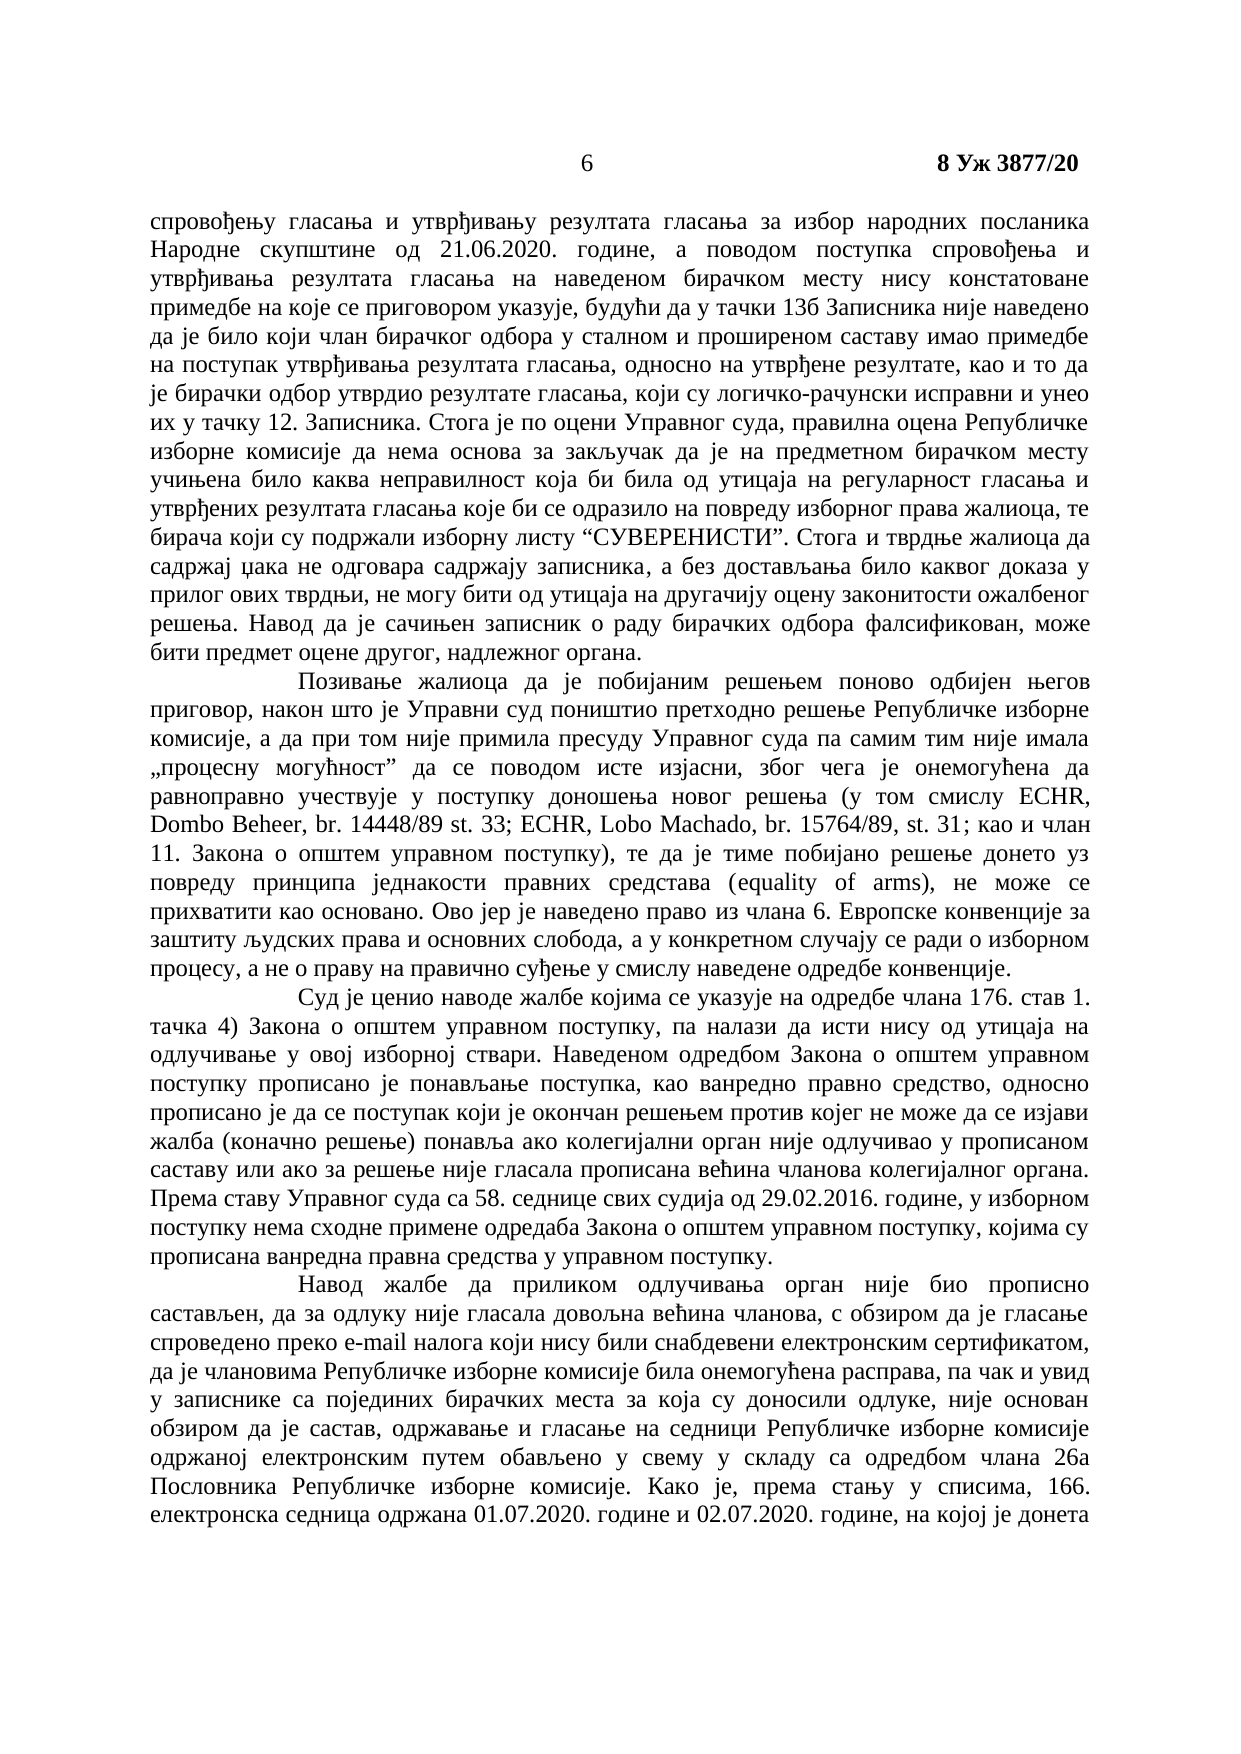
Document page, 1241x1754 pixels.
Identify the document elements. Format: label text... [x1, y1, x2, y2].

text спровођењу гласања и утврђивању резултата гласања за избор народних посланика Народне скупштине од 21.06.2020. године, а поводом поступка спровођења и утврђивања резултата гласања на наведеном бирачком месту нису констатоване примедбе на које се приговором указује, будући да у тачки 13б Записника није наведено да је било који члан бирачког одбора у сталном и проширеном саставу имао примедбе на поступак утврђивања резултата гласања, односно на утврђене резултате, као и то да је бирачки одбор утврдио резултате гласања, који су логичко-рачунски исправни и унео их у тачку 12. Записника. Стога је по оцени Управног суда, правилна оцена Републичке изборне комисије да нема основа за закључак да је на предметном бирачком месту учињена било каква неправилност која би била од утицаја на регуларност гласања и утврђених резултата гласања које би се одразило на повреду изборног права жалиоца, те бирача који су подржали изборну листу “СУВЕРЕНИСТИ”. Стога и тврдње жалиоца да садржај џака не одговара садржају записника, а без достављања било каквог доказа у прилог ових тврдњи, не могу бити од утицаја на другачију оцену законитости ожалбеног решења. Навод да је сачињен записник о раду бирачких одбора фалсификован, може бити предмет оцене другог, надлежног органа. [150, 206, 1091, 666]
text Суд је ценио наводе жалбе којима се указује на одредбе члана 176. став 1. тачка 4) Закона о општем управном поступку, па налази да исти нису од утицаја на одлучивање у овој изборној ствари. Наведеном одредбом Закона о општем управном поступку прописано је понављање поступка, као ванредно правно средство, односно прописано је да се поступак који је окончан решењем против којег не може да се изјави жалба (коначно решење) понавља ако колегијални орган није одлучивао у прописаном саставу или ако за решење није гласала прописана већина чланова колегијалног органа. Према ставу Управног суда са 58. седнице свих судија од 29.02.2016. године, у изборном поступку нема сходне примене одредаба Закона о општем управном поступку, којима су прописана ванредна правна средства у управном поступку. [150, 982, 1091, 1269]
text Позивање жалиоца да је побијаним решењем поново одбијен његов приговор, након што је Управни суд поништио претходно решење Републичке изборне комисије, а да при том није примила пресуду Управног суда па самим тим није имала „процесну могућност” да се поводом исте изјасни, због чега је онемогућена да равноправно учествује у поступку доношења новог решења (у том смислу ECHR, Dombo Beheer, br. 14448/89 st. 33; ECHR, Lobo Machado, br. 15764/89, st. 31; као и члан 11. Закона о општем управном поступку), те да је тиме побијано решење донето уз повреду принципа једнакости правних средстава (equality of arms), не може се прихватити као основано. Ово јер је наведено право из члана 6. Европске конвенције за заштиту људских права и основних слобода, а у конкретном случају се ради о изборном процесу, а не о праву на правично суђење у смислу наведене одредбе конвенције. [150, 666, 1091, 982]
text Навод жалбе да приликом одлучивања орган није био прописно састављен, да за одлуку није гласала довољна већина чланова, с обзиром да је гласање спроведено преко e-mail налога који нису били снабдевени електронским сертификатом, да је члановима Републичке изборне комисије била онемогућена расправа, па чак и увид у записнике са појединих бирачких места за која су доносили одлуке, није основан обзиром да је састав, одржавање и гласање на седници Републичке изборне комисије одржаној електронским путем обављено у свему у складу са одредбом члана 26а Пословника Републичке изборне комисије. Како је, према стању у списима, 166. електронска седница одржана 01.07.2020. године и 02.07.2020. године, на којој је донета [150, 1269, 1091, 1528]
